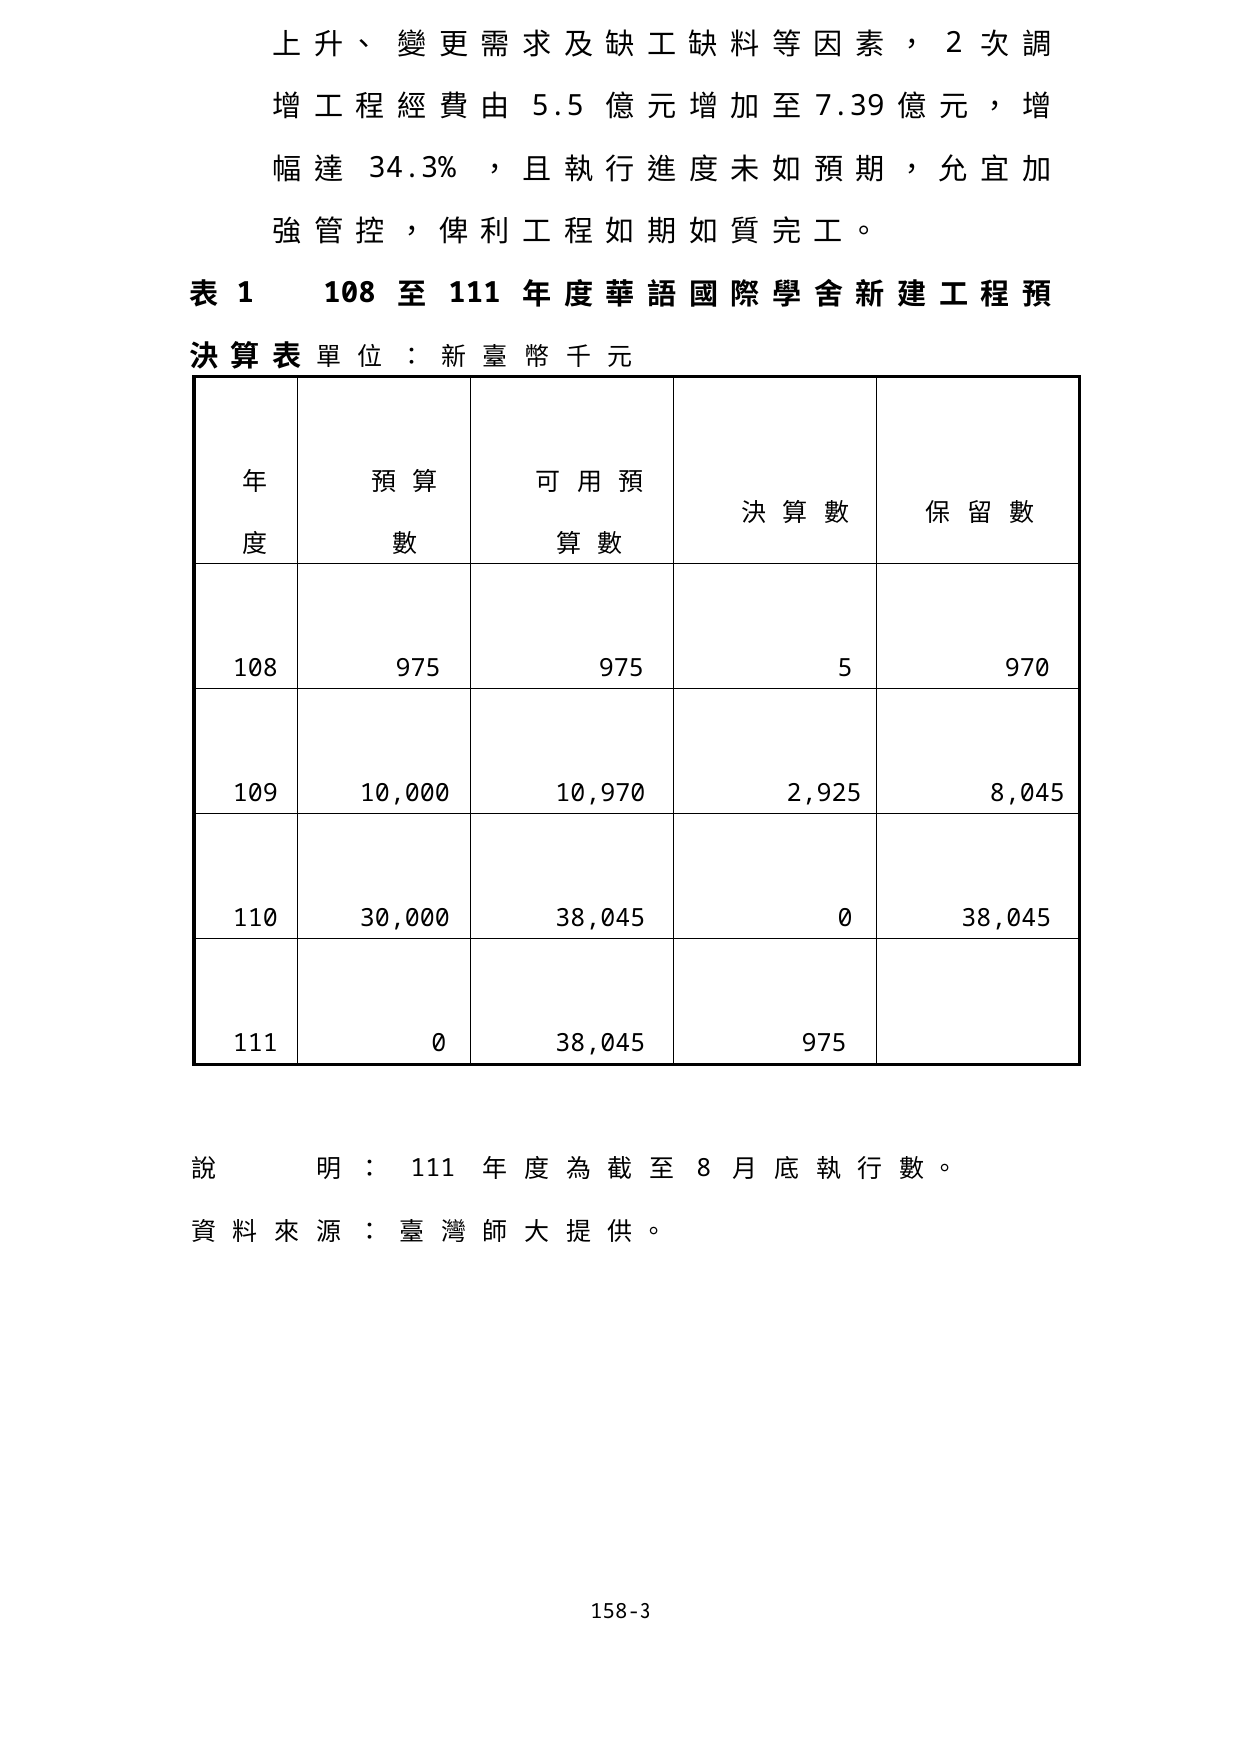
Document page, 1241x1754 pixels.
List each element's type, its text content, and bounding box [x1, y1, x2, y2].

table_cell 10,000 [298, 689, 470, 812]
table_header 預算數 [298, 378, 470, 562]
table_cell 38,045 [471, 814, 673, 937]
text 表1 108至111年度華語國際學舍新建工程預決算表單位：新臺幣千元 [183, 250, 1058, 375]
table_cell 109 [196, 689, 297, 812]
table_header 可用預算數 [471, 378, 673, 562]
table_cell 5 [674, 564, 876, 687]
table_cell 30,000 [298, 814, 470, 937]
table_cell [877, 939, 1078, 1062]
table_cell 975 [298, 564, 470, 687]
table_cell 0 [298, 939, 470, 1062]
table_cell 0 [674, 814, 876, 937]
text 上升、變更需求及缺工缺料等因素，2次調增工程經費由5.5億元增加至7.39億元，增幅達34.3%，且執行進度未如預期，允宜加強管控，俾利工程如期如質完工。 [242, 0, 1058, 250]
text 資料來源：臺灣師大提供。 [183, 1187, 1058, 1250]
table_cell 108 [196, 564, 297, 687]
table_cell 2,925 [674, 689, 876, 812]
table_cell 975 [471, 564, 673, 687]
table_header 年度 [196, 378, 297, 562]
table_header 決算數 [674, 378, 876, 562]
table_cell 38,045 [877, 814, 1078, 937]
table_cell 8,045 [877, 689, 1078, 812]
text 說 明：111年度為截至8月底執行數。 [183, 1125, 1058, 1187]
table_cell 110 [196, 814, 297, 937]
table_cell 970 [877, 564, 1078, 687]
table_cell 975 [674, 939, 876, 1062]
table_cell 38,045 [471, 939, 673, 1062]
table_cell 10,970 [471, 689, 673, 812]
table_cell 111 [196, 939, 297, 1062]
table_header 保留數 [877, 378, 1078, 562]
